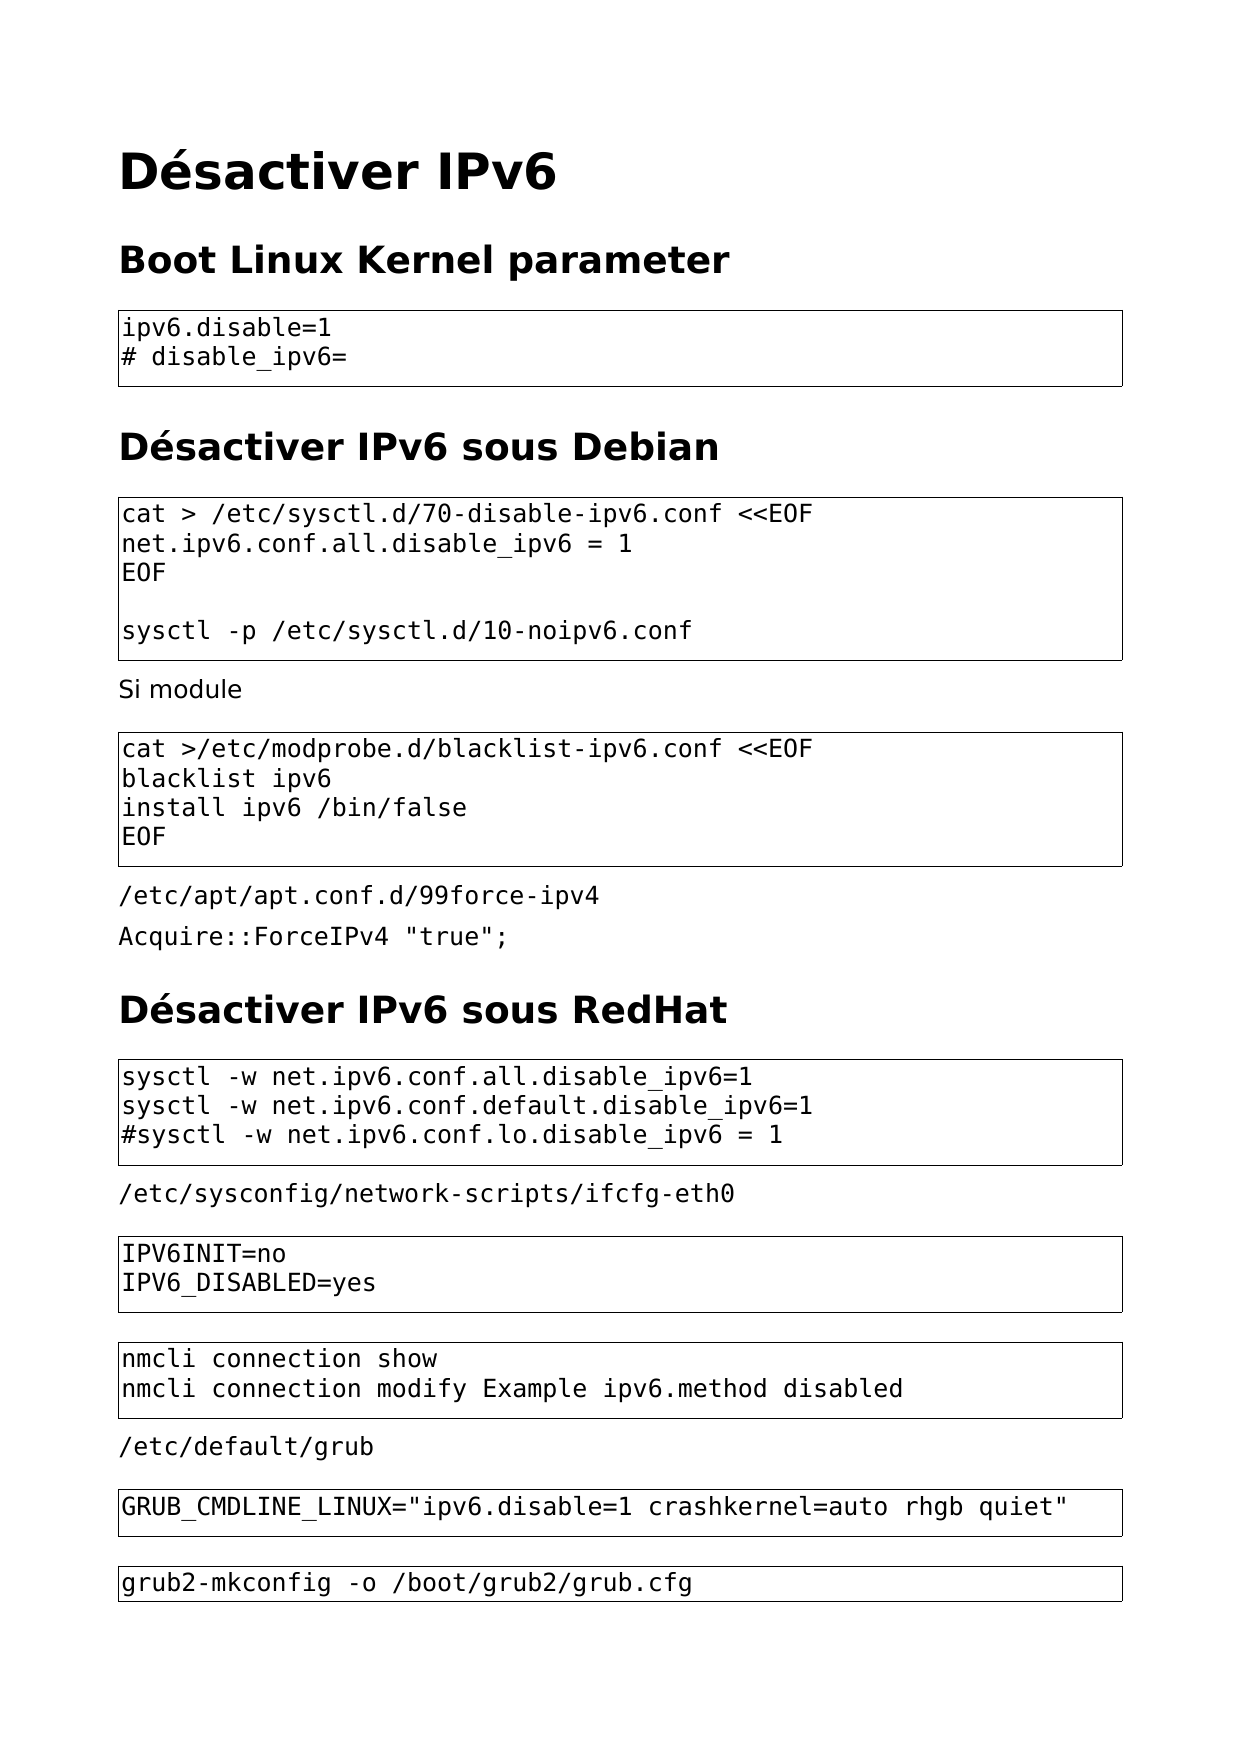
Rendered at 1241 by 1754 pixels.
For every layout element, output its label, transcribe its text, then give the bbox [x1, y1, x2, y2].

table_header cat >/etc/modprobe.d/blacklist-ipv6.conf <<EOF blacklist ipv6 install ipv6 /bin/false EOF [119, 733, 1122, 866]
text Acquire::ForceIPv4 "true"; [118, 922, 1122, 952]
text /etc/apt/apt.conf.d/99force-ipv4 [118, 881, 1122, 910]
table_header cat > /etc/sysctl.d/70-disable-ipv6.conf <<EOF net.ipv6.conf.all.disable_ipv6 = 1 EOF sysctl -p /etc/sysctl.d/10-noipv6.conf [119, 498, 1122, 660]
table_header GRUB_CMDLINE_LINUX="ipv6.disable=1 crashkernel=auto rhgb quiet" [119, 1490, 1122, 1536]
subtitle Désactiver IPv6 [118, 143, 1122, 201]
text Si module [118, 675, 1122, 704]
table_header nmcli connection show nmcli connection modify Example ipv6.method disabled [119, 1343, 1122, 1418]
table_header ipv6.disable=1 # disable_ipv6= [119, 311, 1122, 386]
subtitle Désactiver IPv6 sous Debian [118, 426, 1122, 469]
table_header sysctl -w net.ipv6.conf.all.disable_ipv6=1 sysctl -w net.ipv6.conf.default.disable_ipv6=1 #sysctl -w net.ipv6.conf.lo.disable_ipv6 = 1 [119, 1060, 1122, 1164]
subtitle Boot Linux Kernel parameter [118, 239, 1122, 282]
text /etc/default/grub [118, 1433, 1122, 1462]
text /etc/sysconfig/network-scripts/ifcfg-eth0 [118, 1179, 1122, 1209]
table_header grub2-mkconfig -o /boot/grub2/grub.cfg [119, 1567, 1122, 1601]
table_header IPV6INIT=no IPV6_DISABLED=yes [119, 1237, 1122, 1312]
subtitle Désactiver IPv6 sous RedHat [118, 988, 1122, 1032]
